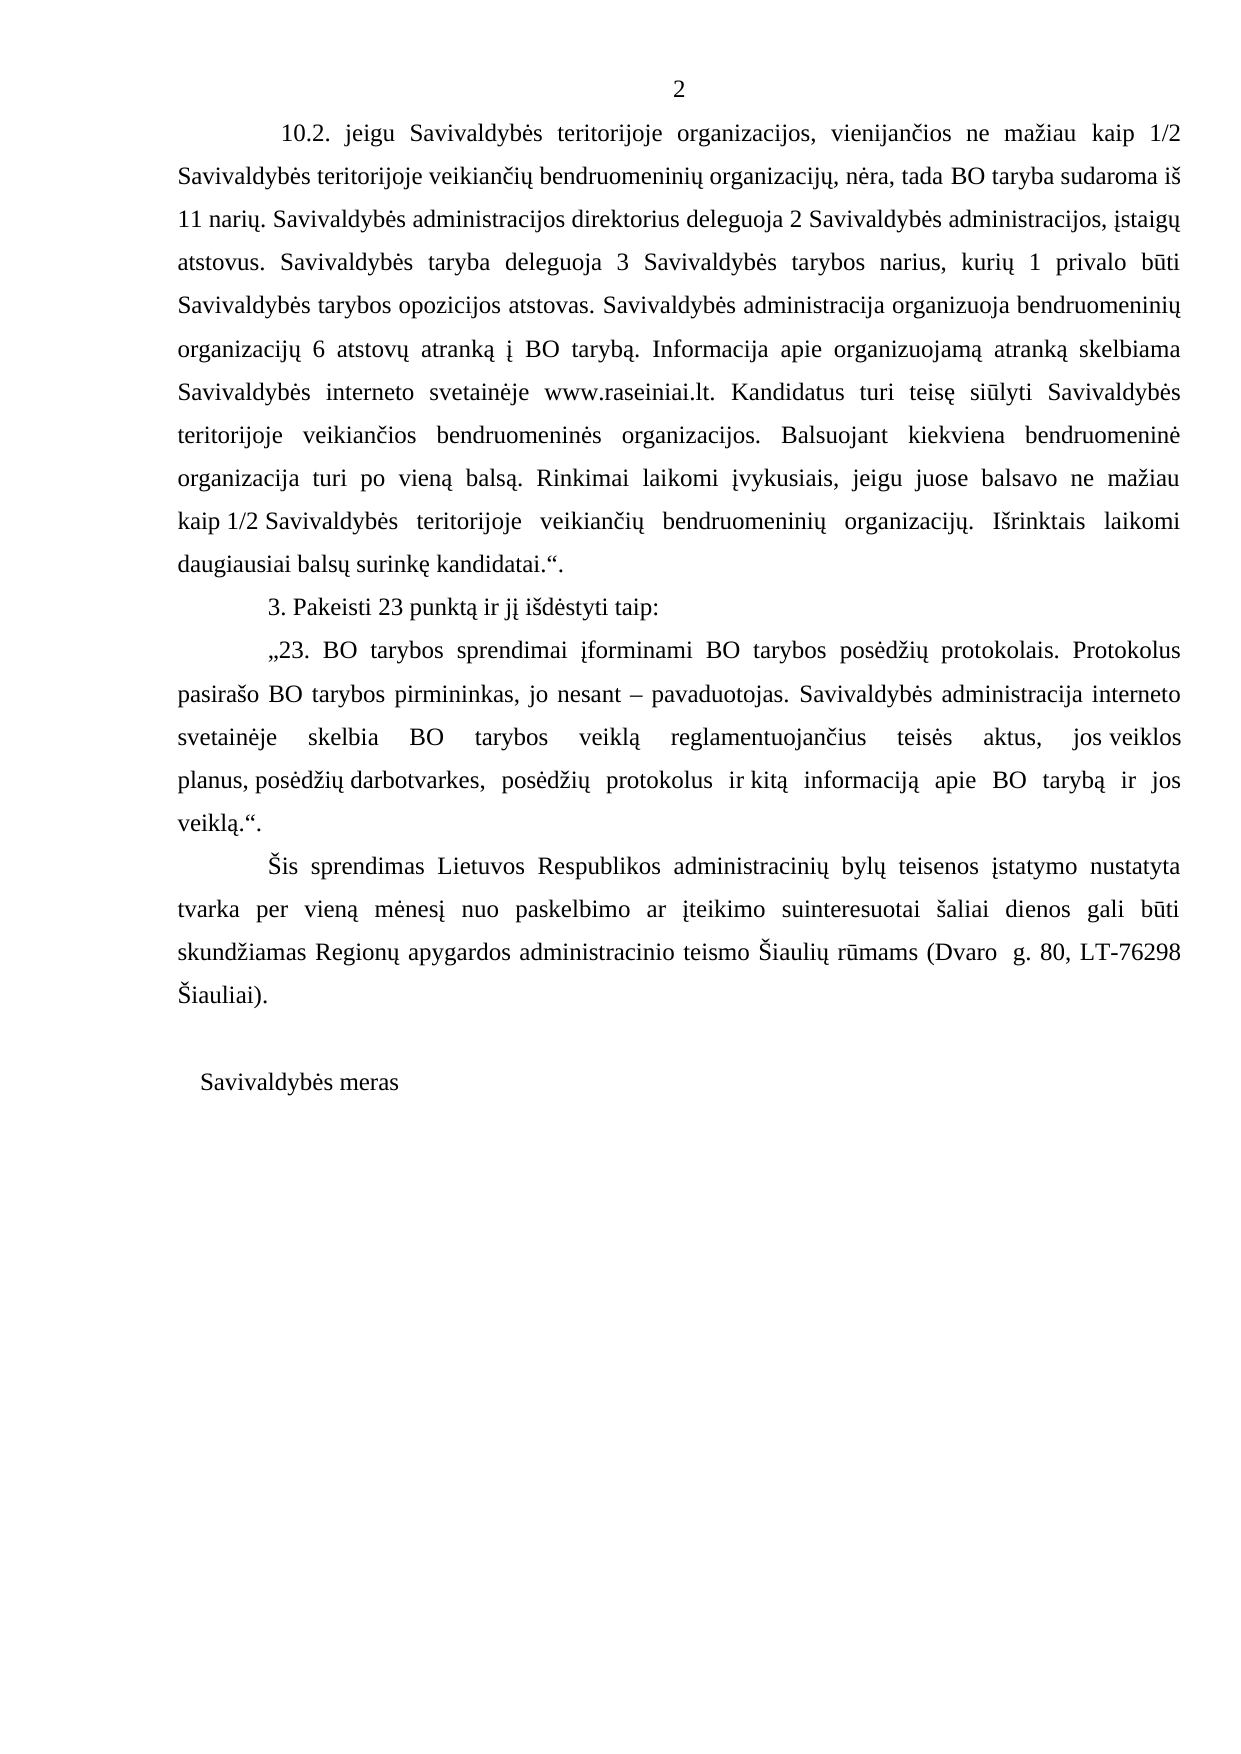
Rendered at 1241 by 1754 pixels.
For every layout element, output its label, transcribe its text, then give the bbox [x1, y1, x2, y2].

text 10.2. jeigu Savivaldybės teritorijoje organizacijos, vienijančios ne mažiau kaip 1/2 Savivaldybės teritorijoje veikiančių bendruomeninių organizacijų, nėra, tada BO taryba sudaroma iš 11 narių. Savivaldybės administracijos direktorius deleguoja 2 Savivaldybės administracijos, įstaigų atstovus. Savivaldybės taryba deleguoja 3 Savivaldybės tarybos narius, kurių 1 privalo būti Savivaldybės tarybos opozicijos atstovas. Savivaldybės administracija organizuoja bendruomeninių organizacijų 6 atstovų atranką į BO tarybą. Informacija apie organizuojamą atranką skelbiama Savivaldybės interneto svetainėje www.raseiniai.lt. Kandidatus turi teisę siūlyti Savivaldybės teritorijoje veikiančios bendruomeninės organizacijos. Balsuojant kiekviena bendruomeninė organizacija turi po vieną balsą. Rinkimai laikomi įvykusiais, jeigu juose balsavo ne mažiau kaip 1/2 Savivaldybės teritorijoje veikiančių bendruomeninių organizacijų. Išrinktais laikomi daugiausiai balsų surinkę kandidatai.“. [177, 118, 1181, 578]
text 3. Pakeisti 23 punktą ir jį išdėstyti taip: [177, 592, 1181, 621]
table_header [573, 1067, 823, 1102]
text Šis sprendimas Lietuvos Respublikos administracinių bylų teisenos įstatymo nustatyta tvarka per vieną mėnesį nuo paskelbimo ar įteikimo suinteresuotai šaliai dienos gali būti skundžiamas Regionų apygardos administracinio teismo Šiaulių rūmams (Dvaro g. 80, LT-76298 Šiauliai). [177, 851, 1181, 1009]
text „23. BO tarybos sprendimai įforminami BO tarybos posėdžių protokolais. Protokolus pasirašo BO tarybos pirmininkas, jo nesant – pavaduotojas. Savivaldybės administracija interneto svetainėje skelbia BO tarybos veiklą reglamentuojančius teisės aktus, jos veiklos planus, posėdžių darbotvarkes, posėdžių protokolus ir kitą informaciją apie BO tarybą ir jos veiklą.“. [177, 636, 1181, 837]
table_header Savivaldybės meras [189, 1067, 572, 1102]
table_header [824, 1067, 1192, 1102]
